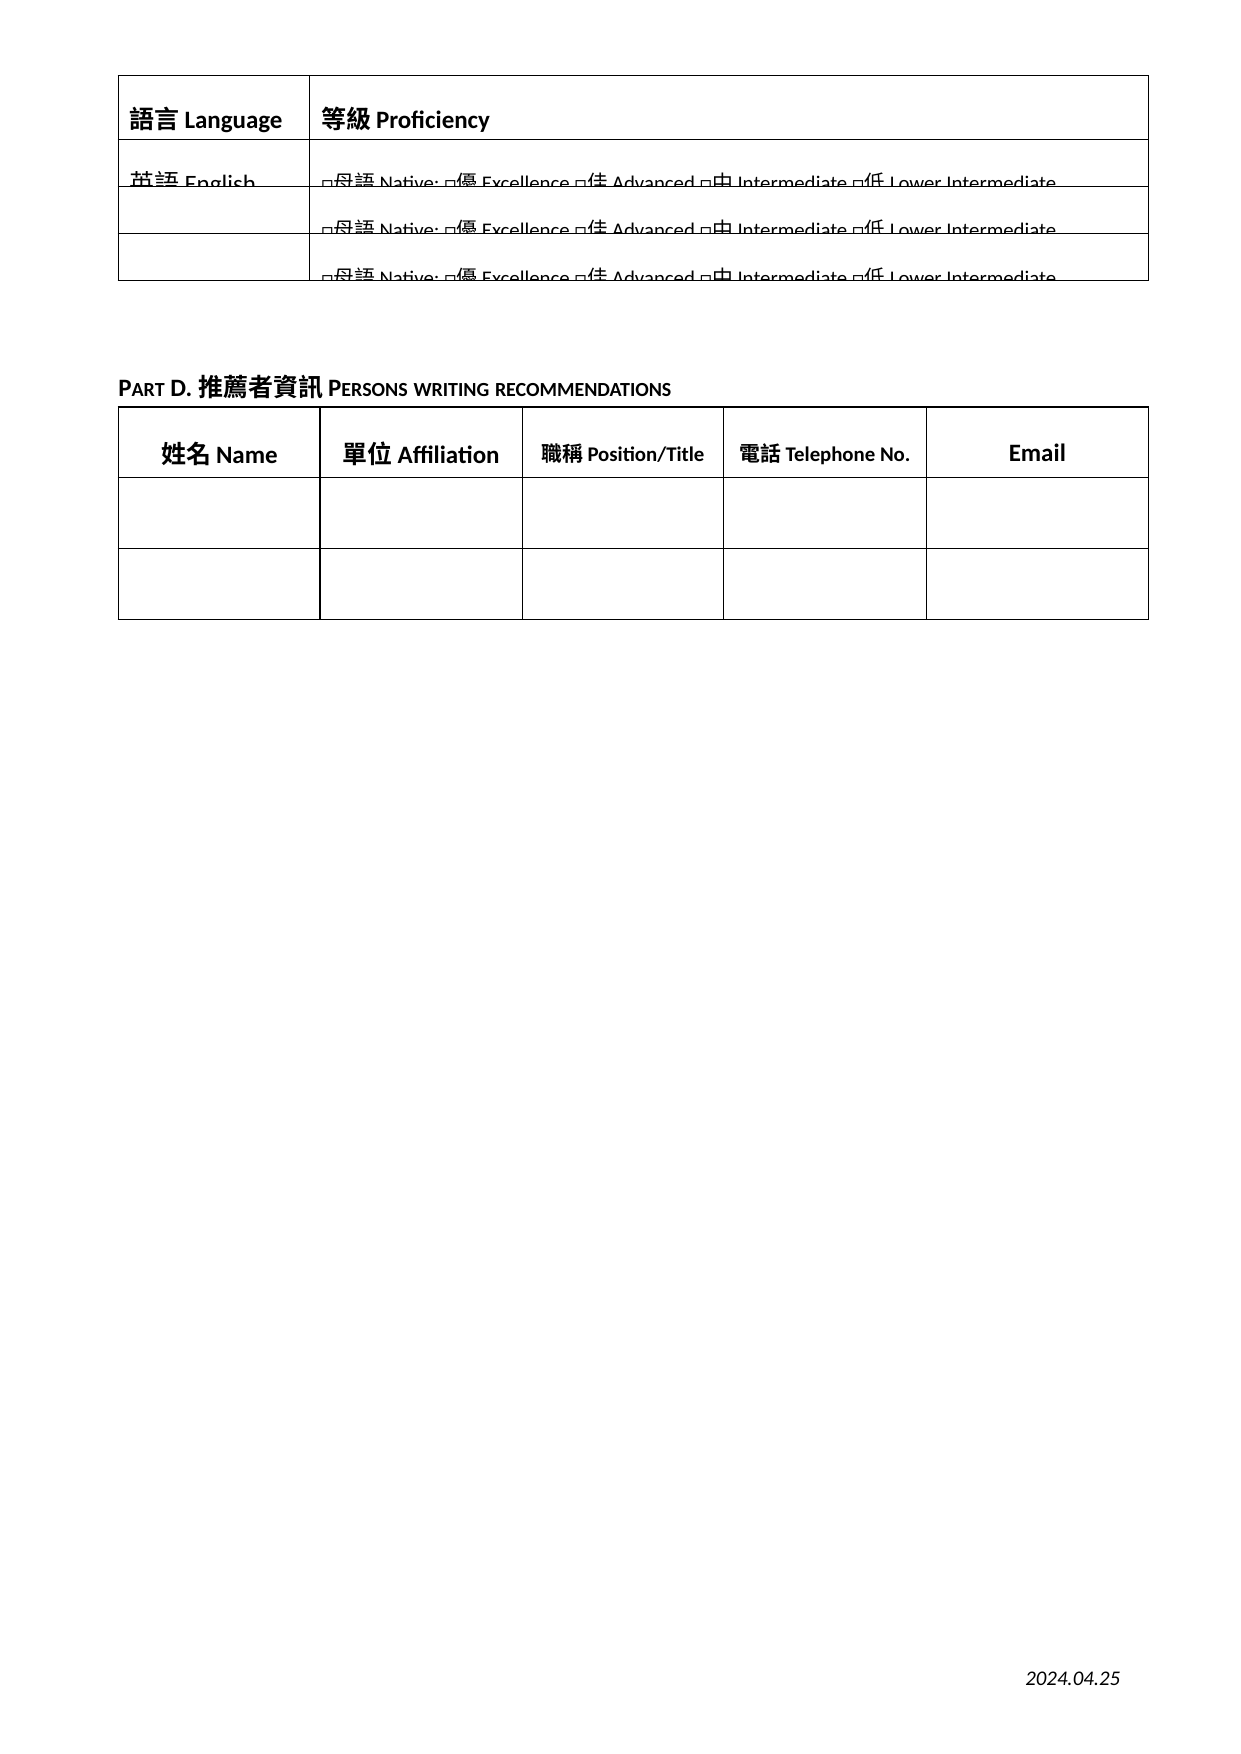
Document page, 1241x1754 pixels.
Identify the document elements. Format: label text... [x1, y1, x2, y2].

table_header 等級Proficiency [310, 76, 1148, 138]
text Part D. 推薦者資訊Persons writing recommendations [118, 344, 1122, 406]
table_cell 英語English [119, 140, 309, 186]
table_cell [523, 478, 723, 548]
table_cell [927, 549, 1148, 619]
table_cell [119, 478, 319, 548]
table_header Email [927, 408, 1148, 477]
table_cell [523, 549, 723, 619]
table_header 語言Language [119, 76, 309, 138]
table_header 職稱Position/Title [523, 408, 723, 477]
table_header 姓名Name [119, 408, 319, 477]
table_cell [927, 478, 1148, 548]
table_cell [724, 549, 926, 619]
table_cell [119, 234, 309, 280]
table_header 電話Telephone No. [724, 408, 926, 477]
table_cell [321, 549, 522, 619]
table_cell [119, 549, 319, 619]
table_cell □母語Native; □優Excellence □佳Advanced □中Intermediate □低Lower Intermediate [310, 234, 1148, 280]
table_cell [724, 478, 926, 548]
table_cell □母語Native; □優Excellence □佳Advanced □中Intermediate □低Lower Intermediate [310, 187, 1148, 233]
table_header 單位Affiliation [321, 408, 522, 477]
table_cell [321, 478, 522, 548]
table_cell [119, 187, 309, 233]
table_cell □母語Native; □優Excellence □佳Advanced □中Intermediate □低Lower Intermediate [310, 140, 1148, 186]
